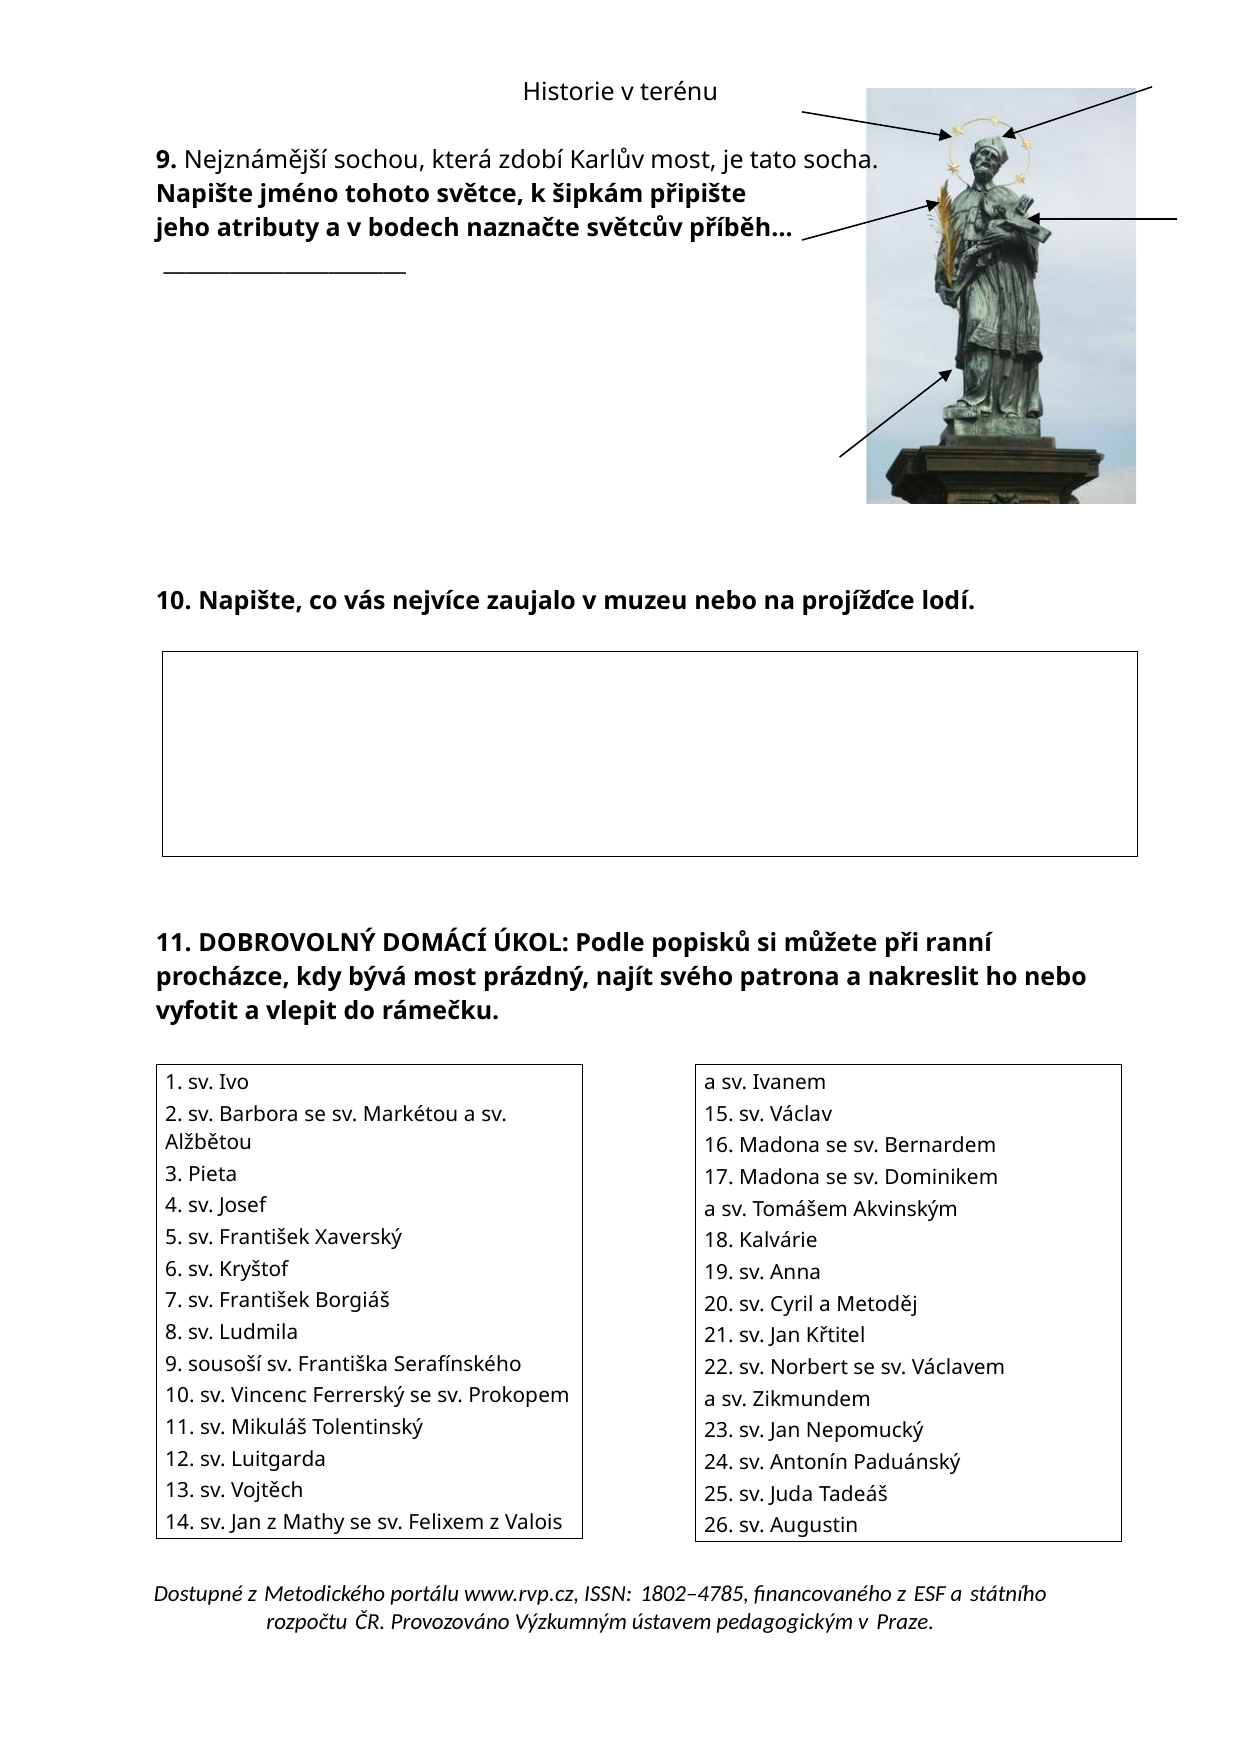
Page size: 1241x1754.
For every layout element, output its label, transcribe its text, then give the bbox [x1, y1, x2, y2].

text 11. sv. Mikuláš Tolentinský [157, 1409, 582, 1441]
text 24. sv. Antonín Paduánský [696, 1444, 1121, 1475]
text 9. Nejznámější sochou, která zdobí Karlův most, je tato socha. [156, 124, 866, 222]
text 25. sv. Juda Tadeáš [696, 1475, 1121, 1507]
text 23. sv. Jan Nepomucký [696, 1412, 1121, 1444]
text 14. sv. Jan z Mathy se sv. Felixem z Valois [157, 1504, 582, 1538]
text a sv. Zikmundem [696, 1380, 1121, 1412]
text jeho atributy a v bodech naznačte světcův příběh… [156, 209, 864, 243]
text 17. Madona se sv. Dominikem [696, 1159, 1121, 1190]
text 9. sousoší sv. Františka Serafínského [157, 1346, 582, 1377]
text 16. Madona se sv. Bernardem [696, 1127, 1121, 1159]
text 22. sv. Norbert se sv. Václavem [696, 1349, 1121, 1380]
text 10. Napište, co vás nejvíce zaujalo v muzeu nebo na projížďce lodí. [156, 583, 1122, 617]
text 5. sv. František Xaverský [157, 1219, 582, 1251]
text 15. sv. Václav [696, 1095, 1121, 1127]
text 7. sv. František Borgiáš [157, 1282, 582, 1314]
text 1. sv. Ivo [157, 1065, 582, 1095]
text 4. sv. Josef [157, 1187, 582, 1219]
text a sv. Ivanem [696, 1065, 1121, 1095]
text Napište jméno tohoto světce, k šipkám připište [156, 176, 864, 209]
text 26. sv. Augustin [696, 1507, 1121, 1541]
text 19. sv. Anna [696, 1254, 1121, 1285]
text 2. sv. Barbora se sv. Markétou a sv. Alžbětou [157, 1095, 582, 1156]
text 21. sv. Jan Křtitel [696, 1317, 1121, 1349]
picture [866, 88, 1137, 504]
text 12. sv. Luitgarda [157, 1441, 582, 1472]
text 10. sv. Vincenc Ferrerský se sv. Prokopem [157, 1377, 582, 1409]
text 20. sv. Cyril a Metoděj [696, 1285, 1121, 1317]
text 6. sv. Kryštof [157, 1251, 582, 1282]
text 3. Pieta [157, 1156, 582, 1187]
table_header [163, 652, 1137, 856]
text 8. sv. Ludmila [157, 1314, 582, 1346]
text 18. Kalvárie [696, 1222, 1121, 1254]
text 11. DOBROVOLNÝ DOMÁCÍ ÚKOL: Podle popisků si můžete při ranní procházce, kdy bývá most prázdný, najít svého patrona a nakreslit ho nebo vyfotit a vlepit do rámečku. [156, 925, 1122, 1027]
text a sv. Tomášem Akvinským [696, 1190, 1121, 1222]
text ______________________ [118, 243, 864, 277]
text 13. sv. Vojtěch [157, 1472, 582, 1504]
